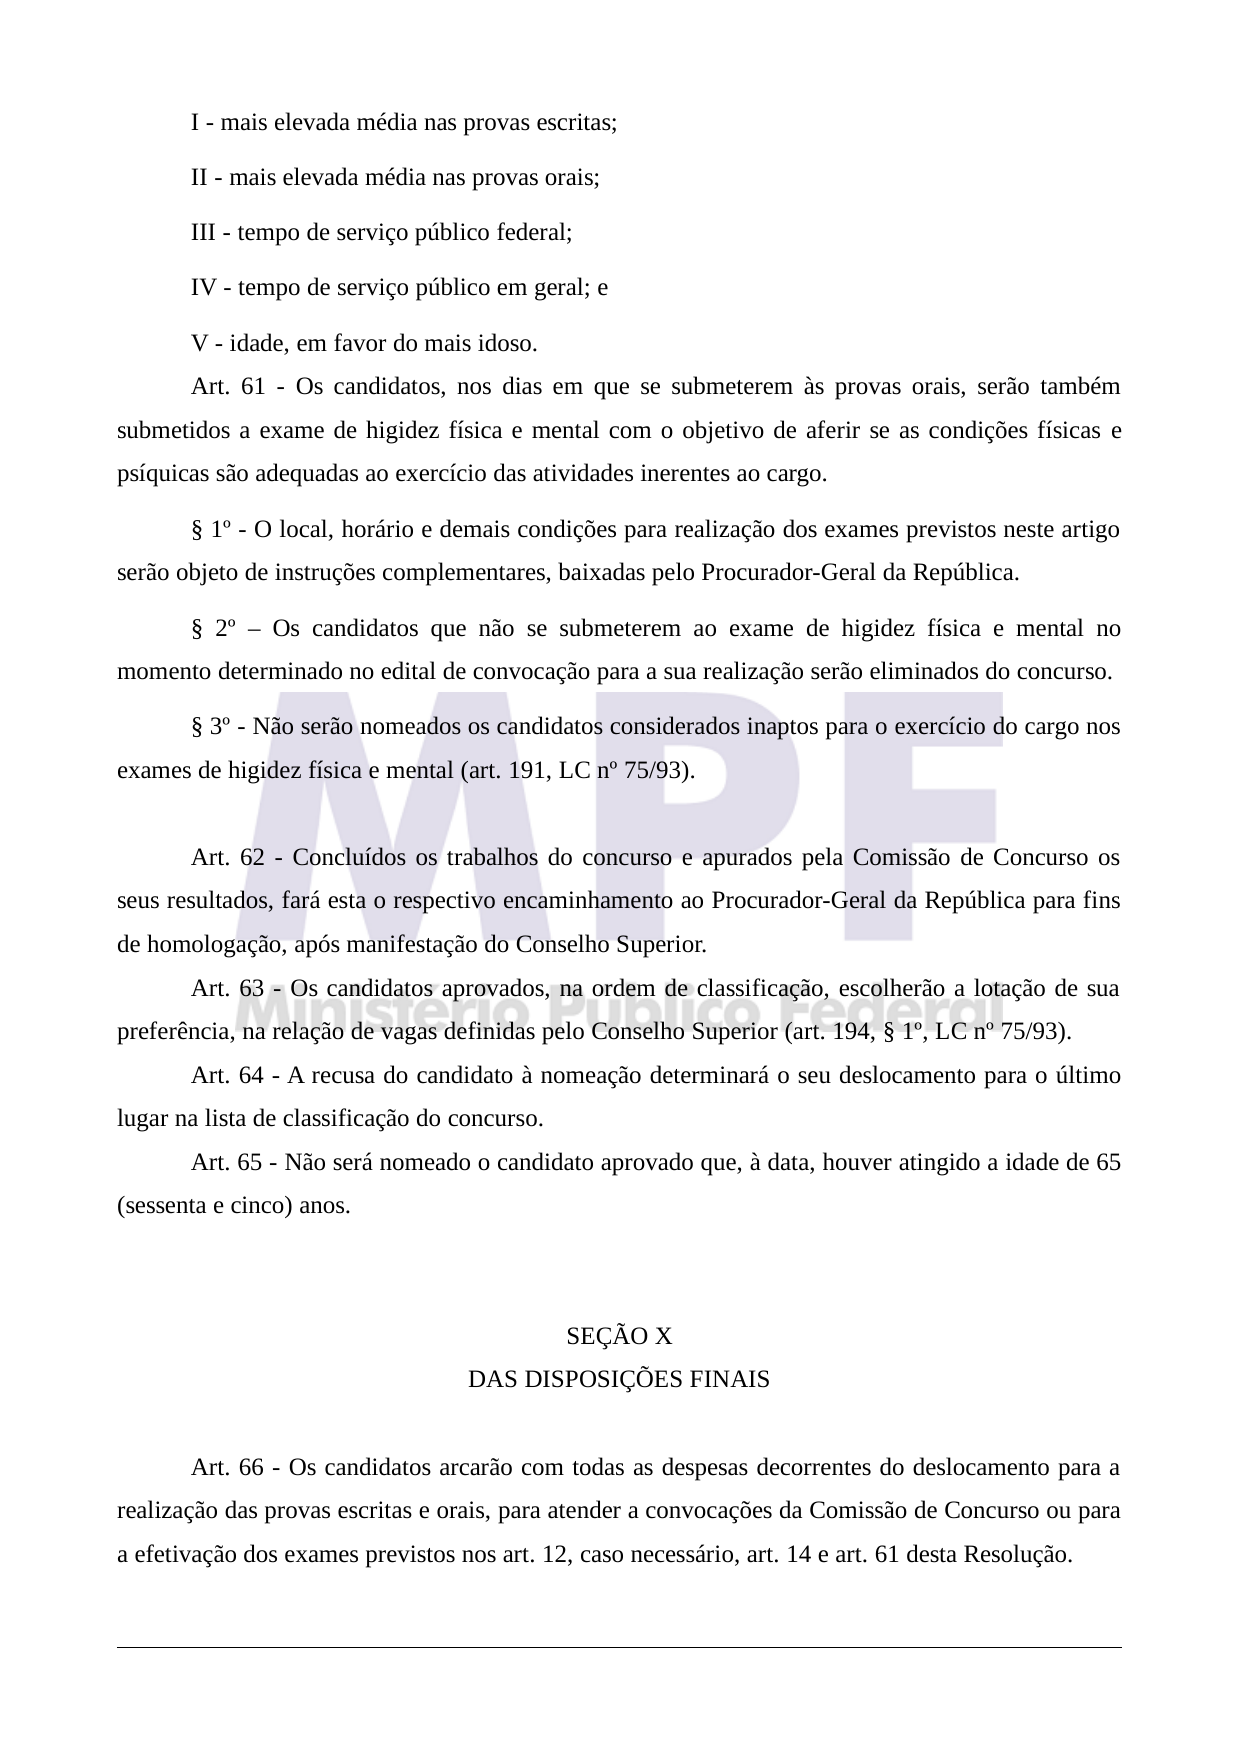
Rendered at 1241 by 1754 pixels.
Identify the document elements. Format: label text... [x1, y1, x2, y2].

text Art. 66 - Os candidatos arcarão com todas as despesas decorrentes do deslocamento para a realização das provas escritas e orais, para atender a convocações da Comissão de Concurso ou para a efetivação dos exames previstos nos art. 12, caso necessário, art. 14 e art. 61 desta Resolução. [117, 1451, 1122, 1568]
text § 2º – Os candidatos que não se submeterem ao exame de higidez física e mental no momento determinado no edital de convocação para a sua realização serão eliminados do concurso. [117, 612, 1122, 685]
text § 3º - Não serão nomeados os candidatos considerados inaptos para o exercício do cargo nos exames de higidez física e mental (art. 191, LC nº 75/93). [117, 711, 1122, 784]
text III - tempo de serviço público federal; [117, 217, 1122, 246]
text Art. 65 - Não será nomeado o candidato aprovado que, à data, houver atingido a idade de 65 (sessenta e cinco) anos. [117, 1147, 1122, 1219]
text IV - tempo de serviço público em geral; e [117, 272, 1122, 301]
text SEÇÃO X [117, 1321, 1122, 1350]
text Art. 62 - Concluídos os trabalhos do concurso e apurados pela Comissão de Concurso os seus resultados, fará esta o respectivo encaminhamento ao Procurador-Geral da República para fins de homologação, após manifestação do Conselho Superior. [117, 842, 1122, 958]
text Art. 63 - Os candidatos aprovados, na ordem de classificação, escolherão a lotação de sua preferência, na relação de vagas definidas pelo Conselho Superior (art. 194, § 1º, LC nº 75/93). [117, 972, 1122, 1045]
text Art. 61 - Os candidatos, nos dias em que se submeterem às provas orais, serão também submetidos a exame de higidez física e mental com o objetivo de aferir se as condições físicas e psíquicas são adequadas ao exercício das atividades inerentes ao cargo. [117, 371, 1122, 487]
text II - mais elevada média nas provas orais; [117, 162, 1122, 191]
text I - mais elevada média nas provas escritas; [117, 106, 1122, 135]
text § 1º - O local, horário e demais condições para realização dos exames previstos neste artigo serão objeto de instruções complementares, baixadas pelo Procurador-Geral da República. [117, 513, 1122, 586]
text V - idade, em favor do mais idoso. [117, 328, 1122, 357]
text DAS DISPOSIÇÕES FINAIS [117, 1364, 1122, 1393]
text Art. 64 - A recusa do candidato à nomeação determinará o seu deslocamento para o último lugar na lista de classificação do concurso. [117, 1059, 1122, 1132]
picture [235, 692, 1004, 711]
picture [235, 784, 1004, 842]
picture [235, 958, 1004, 972]
